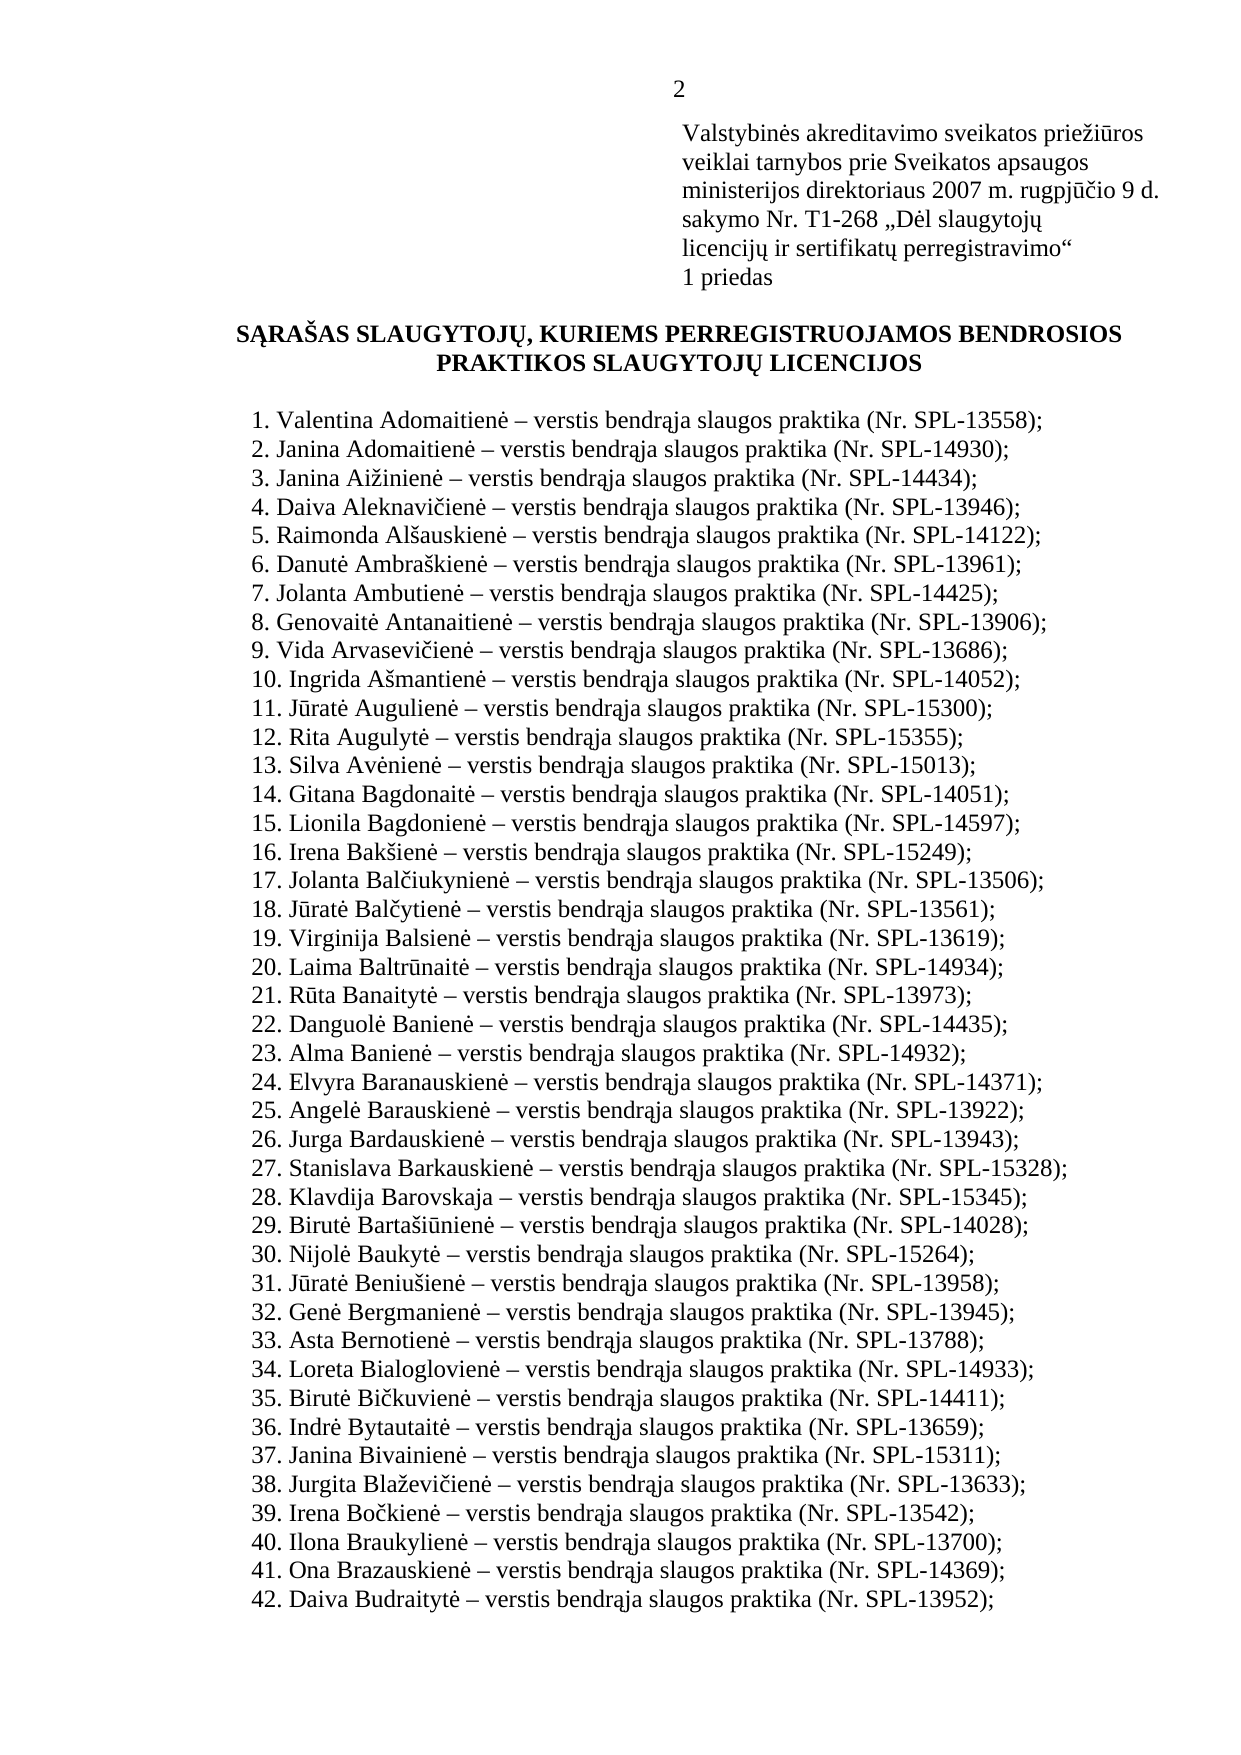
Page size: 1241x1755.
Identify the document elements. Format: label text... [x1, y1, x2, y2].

text veiklai tarnybos prie Sveikatos apsaugos [177, 147, 1181, 176]
text SĄRAŠAS SLAUGYTOJŲ, KURIEMS PERREGISTRUOJAMOS BENDROSIOS PRAKTIKOS SLAUGYTOJŲ LICENCIJOS [177, 319, 1181, 377]
text sakymo Nr. T1-268 „Dėl slaugytojų [177, 204, 1181, 233]
text 21. Rūta Banaitytė – verstis bendrąja slaugos praktika (Nr. SPL-13973); [177, 981, 1181, 1009]
text 18. Jūratė Balčytienė – verstis bendrąja slaugos praktika (Nr. SPL-13561); [177, 894, 1181, 923]
text 42. Daiva Budraitytė – verstis bendrąja slaugos praktika (Nr. SPL-13952); [177, 1584, 1181, 1613]
text 35. Birutė Bičkuvienė – verstis bendrąja slaugos praktika (Nr. SPL-14411); [177, 1383, 1181, 1412]
text 24. Elvyra Baranauskienė – verstis bendrąja slaugos praktika (Nr. SPL-14371); [177, 1067, 1181, 1096]
text 1. Valentina Adomaitienė – verstis bendrąja slaugos praktika (Nr. SPL-13558); [177, 406, 1181, 434]
text licencijų ir sertifikatų perregistravimo“ [177, 233, 1181, 262]
text 41. Ona Brazauskienė – verstis bendrąja slaugos praktika (Nr. SPL-14369); [177, 1556, 1181, 1584]
text 22. Danguolė Banienė – verstis bendrąja slaugos praktika (Nr. SPL-14435); [177, 1009, 1181, 1038]
text 39. Irena Bočkienė – verstis bendrąja slaugos praktika (Nr. SPL-13542); [177, 1498, 1181, 1527]
text 31. Jūratė Beniušienė – verstis bendrąja slaugos praktika (Nr. SPL-13958); [177, 1268, 1181, 1297]
text 5. Raimonda Alšauskienė – verstis bendrąja slaugos praktika (Nr. SPL-14122); [177, 521, 1181, 549]
text 8. Genovaitė Antanaitienė – verstis bendrąja slaugos praktika (Nr. SPL-13906); [177, 607, 1181, 636]
text 3. Janina Aižinienė – verstis bendrąja slaugos praktika (Nr. SPL-14434); [177, 463, 1181, 492]
text 14. Gitana Bagdonaitė – verstis bendrąja slaugos praktika (Nr. SPL-14051); [177, 779, 1181, 808]
text 13. Silva Avėnienė – verstis bendrąja slaugos praktika (Nr. SPL-15013); [177, 751, 1181, 779]
text 32. Genė Bergmanienė – verstis bendrąja slaugos praktika (Nr. SPL-13945); [177, 1297, 1181, 1326]
text 9. Vida Arvasevičienė – verstis bendrąja slaugos praktika (Nr. SPL-13686); [177, 636, 1181, 664]
text 27. Stanislava Barkauskienė – verstis bendrąja slaugos praktika (Nr. SPL-15328); [177, 1153, 1181, 1182]
text 10. Ingrida Ašmantienė – verstis bendrąja slaugos praktika (Nr. SPL-14052); [177, 664, 1181, 693]
text 11. Jūratė Augulienė – verstis bendrąja slaugos praktika (Nr. SPL-15300); [177, 693, 1181, 722]
text 4. Daiva Aleknavičienė – verstis bendrąja slaugos praktika (Nr. SPL-13946); [177, 492, 1181, 521]
text 12. Rita Augulytė – verstis bendrąja slaugos praktika (Nr. SPL-15355); [177, 722, 1181, 751]
text 1 priedas [177, 262, 1181, 291]
text 17. Jolanta Balčiukynienė – verstis bendrąja slaugos praktika (Nr. SPL-13506); [177, 866, 1181, 894]
text 2. Janina Adomaitienė – verstis bendrąja slaugos praktika (Nr. SPL-14930); [177, 434, 1181, 463]
text 29. Birutė Bartašiūnienė – verstis bendrąja slaugos praktika (Nr. SPL-14028); [177, 1211, 1181, 1239]
text 37. Janina Bivainienė – verstis bendrąja slaugos praktika (Nr. SPL-15311); [177, 1441, 1181, 1469]
text 34. Loreta Bialoglovienė – verstis bendrąja slaugos praktika (Nr. SPL-14933); [177, 1354, 1181, 1383]
text 25. Angelė Barauskienė – verstis bendrąja slaugos praktika (Nr. SPL-13922); [177, 1096, 1181, 1124]
text 28. Klavdija Barovskaja – verstis bendrąja slaugos praktika (Nr. SPL-15345); [177, 1182, 1181, 1211]
text 7. Jolanta Ambutienė – verstis bendrąja slaugos praktika (Nr. SPL-14425); [177, 578, 1181, 607]
text 33. Asta Bernotienė – verstis bendrąja slaugos praktika (Nr. SPL-13788); [177, 1326, 1181, 1354]
text Valstybinės akreditavimo sveikatos priežiūros [177, 118, 1181, 147]
text 30. Nijolė Baukytė – verstis bendrąja slaugos praktika (Nr. SPL-15264); [177, 1239, 1181, 1268]
text 20. Laima Baltrūnaitė – verstis bendrąja slaugos praktika (Nr. SPL-14934); [177, 952, 1181, 981]
text 23. Alma Banienė – verstis bendrąja slaugos praktika (Nr. SPL-14932); [177, 1038, 1181, 1067]
text 15. Lionila Bagdonienė – verstis bendrąja slaugos praktika (Nr. SPL-14597); [177, 808, 1181, 837]
text 26. Jurga Bardauskienė – verstis bendrąja slaugos praktika (Nr. SPL-13943); [177, 1124, 1181, 1153]
text 19. Virginija Balsienė – verstis bendrąja slaugos praktika (Nr. SPL-13619); [177, 923, 1181, 952]
text 16. Irena Bakšienė – verstis bendrąja slaugos praktika (Nr. SPL-15249); [177, 837, 1181, 866]
text 36. Indrė Bytautaitė – verstis bendrąja slaugos praktika (Nr. SPL-13659); [177, 1412, 1181, 1441]
text 6. Danutė Ambraškienė – verstis bendrąja slaugos praktika (Nr. SPL-13961); [177, 549, 1181, 578]
text 38. Jurgita Blaževičienė – verstis bendrąja slaugos praktika (Nr. SPL-13633); [177, 1469, 1181, 1498]
text 40. Ilona Braukylienė – verstis bendrąja slaugos praktika (Nr. SPL-13700); [177, 1527, 1181, 1556]
text ministerijos direktoriaus 2007 m. rugpjūčio 9 d. [177, 176, 1181, 204]
